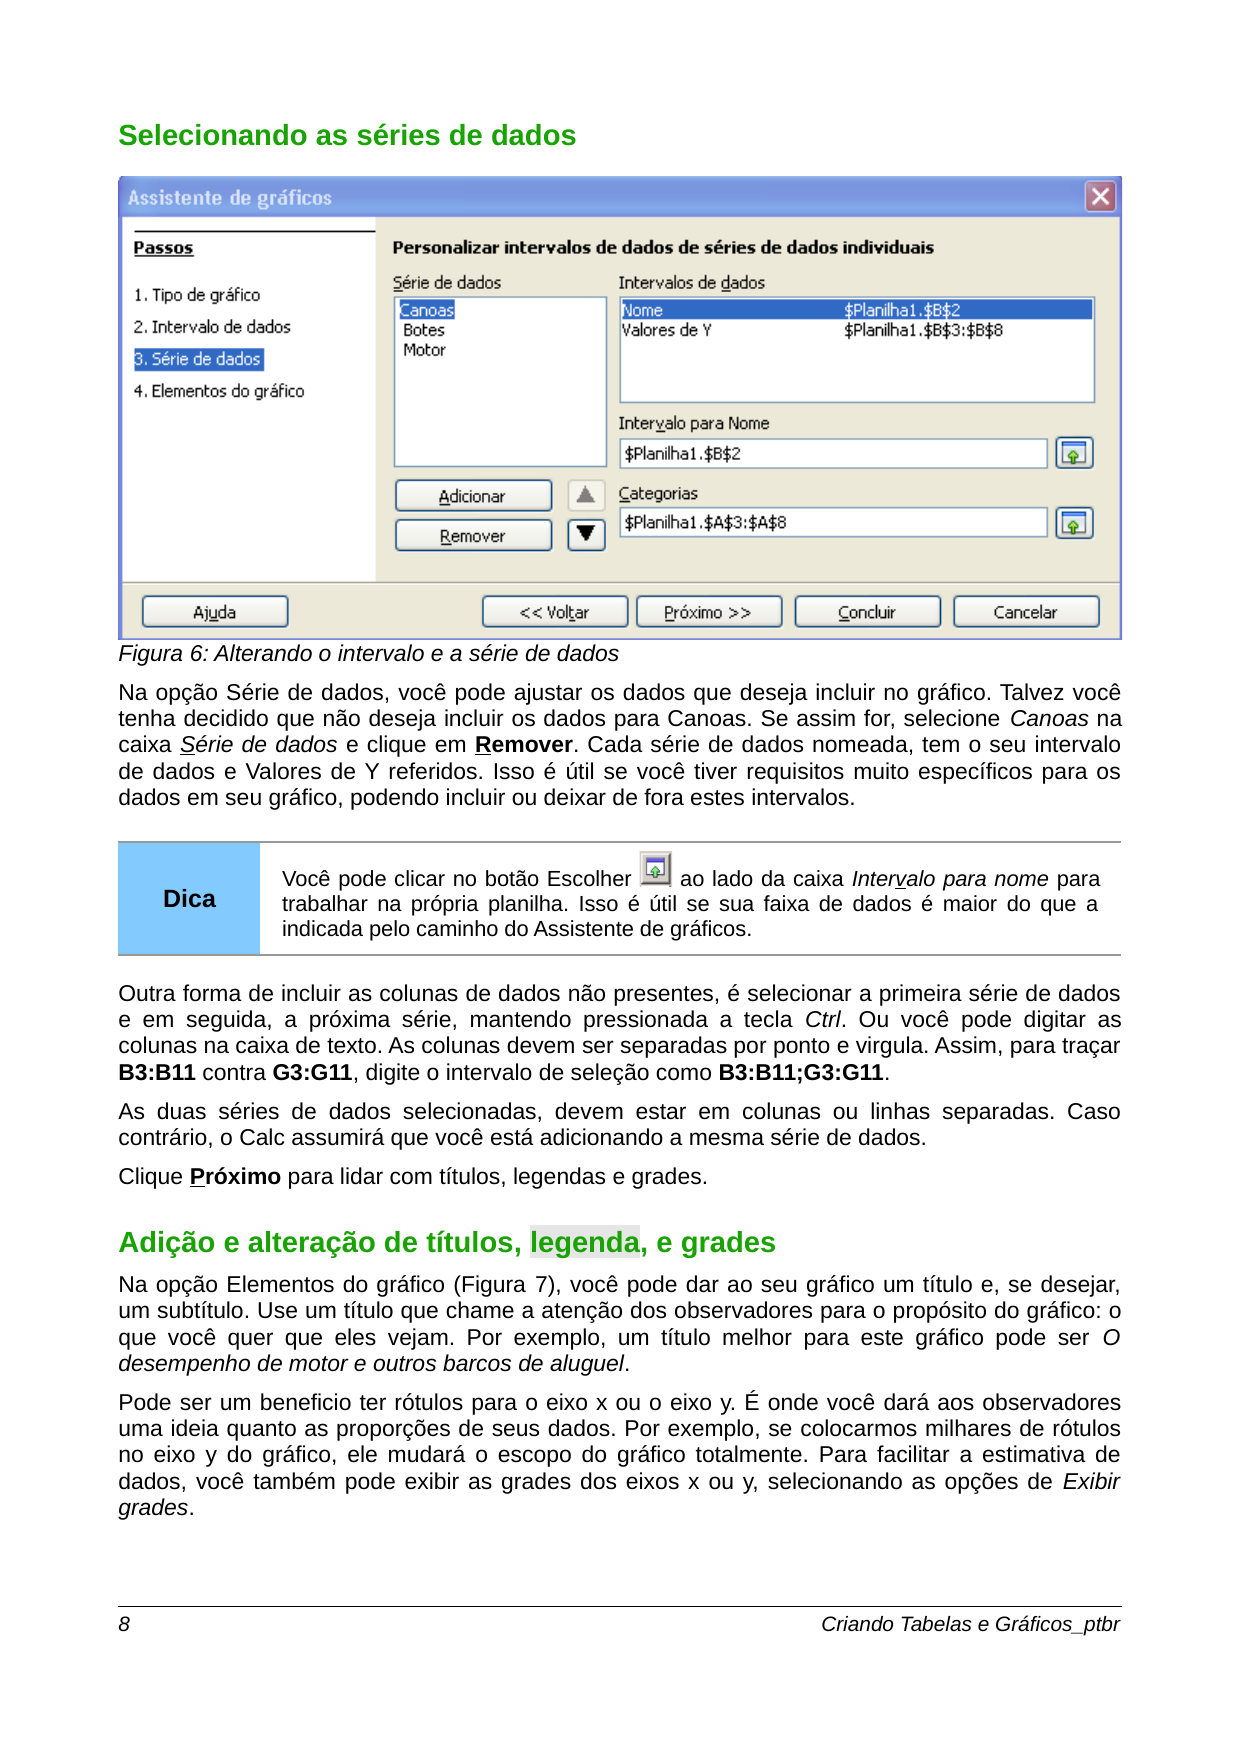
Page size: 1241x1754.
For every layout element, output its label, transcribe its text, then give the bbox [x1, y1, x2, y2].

text Na opção Elementos do gráfico (Figura 7), você pode dar ao seu gráfico um título e, se desejar, um subtítulo. Use um título que chame a atenção dos observadores para o propósito do gráfico: o que você quer que eles vejam. Por exemplo, um título melhor para este gráfico pode ser O desempenho de motor e outros barcos de aluguel. [118, 1271, 1122, 1376]
subtitle Selecionando as séries de dados [118, 118, 1122, 152]
text Outra forma de incluir as colunas de dados não presentes, é selecionar a primeira série de dados e em seguida, a próxima série, mantendo pressionada a tecla Ctrl. Ou você pode digitar as colunas na caixa de texto. As colunas devem ser separadas por ponto e virgula. Assim, para traçar B3:B11 contra G3:G11, digite o intervalo de seleção como B3:B11;G3:G11. [118, 980, 1122, 1085]
table_header Dica [118, 843, 260, 954]
subtitle Adição e alteração de títulos, legenda, e grades [118, 1225, 1122, 1258]
text Na opção Série de dados, você pode ajustar os dados que deseja incluir no gráfico. Talvez você tenha decidido que não deseja incluir os dados para Canoas. Se assim for, selecione Canoas na caixa Série de dados e clique em Remover. Cada série de dados nomeada, tem o seu intervalo de dados e Valores de Y referidos. Isso é útil se você tiver requisitos muito específicos para os dados em seu gráfico, podendo incluir ou deixar de fora estes intervalos. [118, 678, 1122, 810]
table_header Você pode clicar no botão Escolher ao lado da caixa Intervalo para nome para trabalhar na própria planilha. Isso é útil se sua faixa de dados é maior do que a indicada pelo caminho do Assistente de gráficos. [260, 843, 1121, 954]
text Pode ser um beneficio ter rótulos para o eixo x ou o eixo y. É onde você dará aos observadores uma ideia quanto as proporções de seus dados. Por exemplo, se colocarmos milhares de rótulos no eixo y do gráfico, ele mudará o escopo do gráfico totalmente. Para facilitar a estimativa de dados, você também pode exibir as grades dos eixos x ou y, selecionando as opções de Exibir grades. [118, 1389, 1122, 1520]
text As duas séries de dados selecionadas, devem estar em colunas ou linhas separadas. Caso contrário, o Calc assumirá que você está adicionando a mesma série de dados. [118, 1098, 1122, 1150]
text Figura 6: Alterando o intervalo e a série de dados [118, 640, 1122, 666]
picture [639, 851, 673, 887]
text Clique Próximo para lidar com títulos, legendas e grades. [118, 1163, 1122, 1189]
picture [118, 176, 1123, 640]
